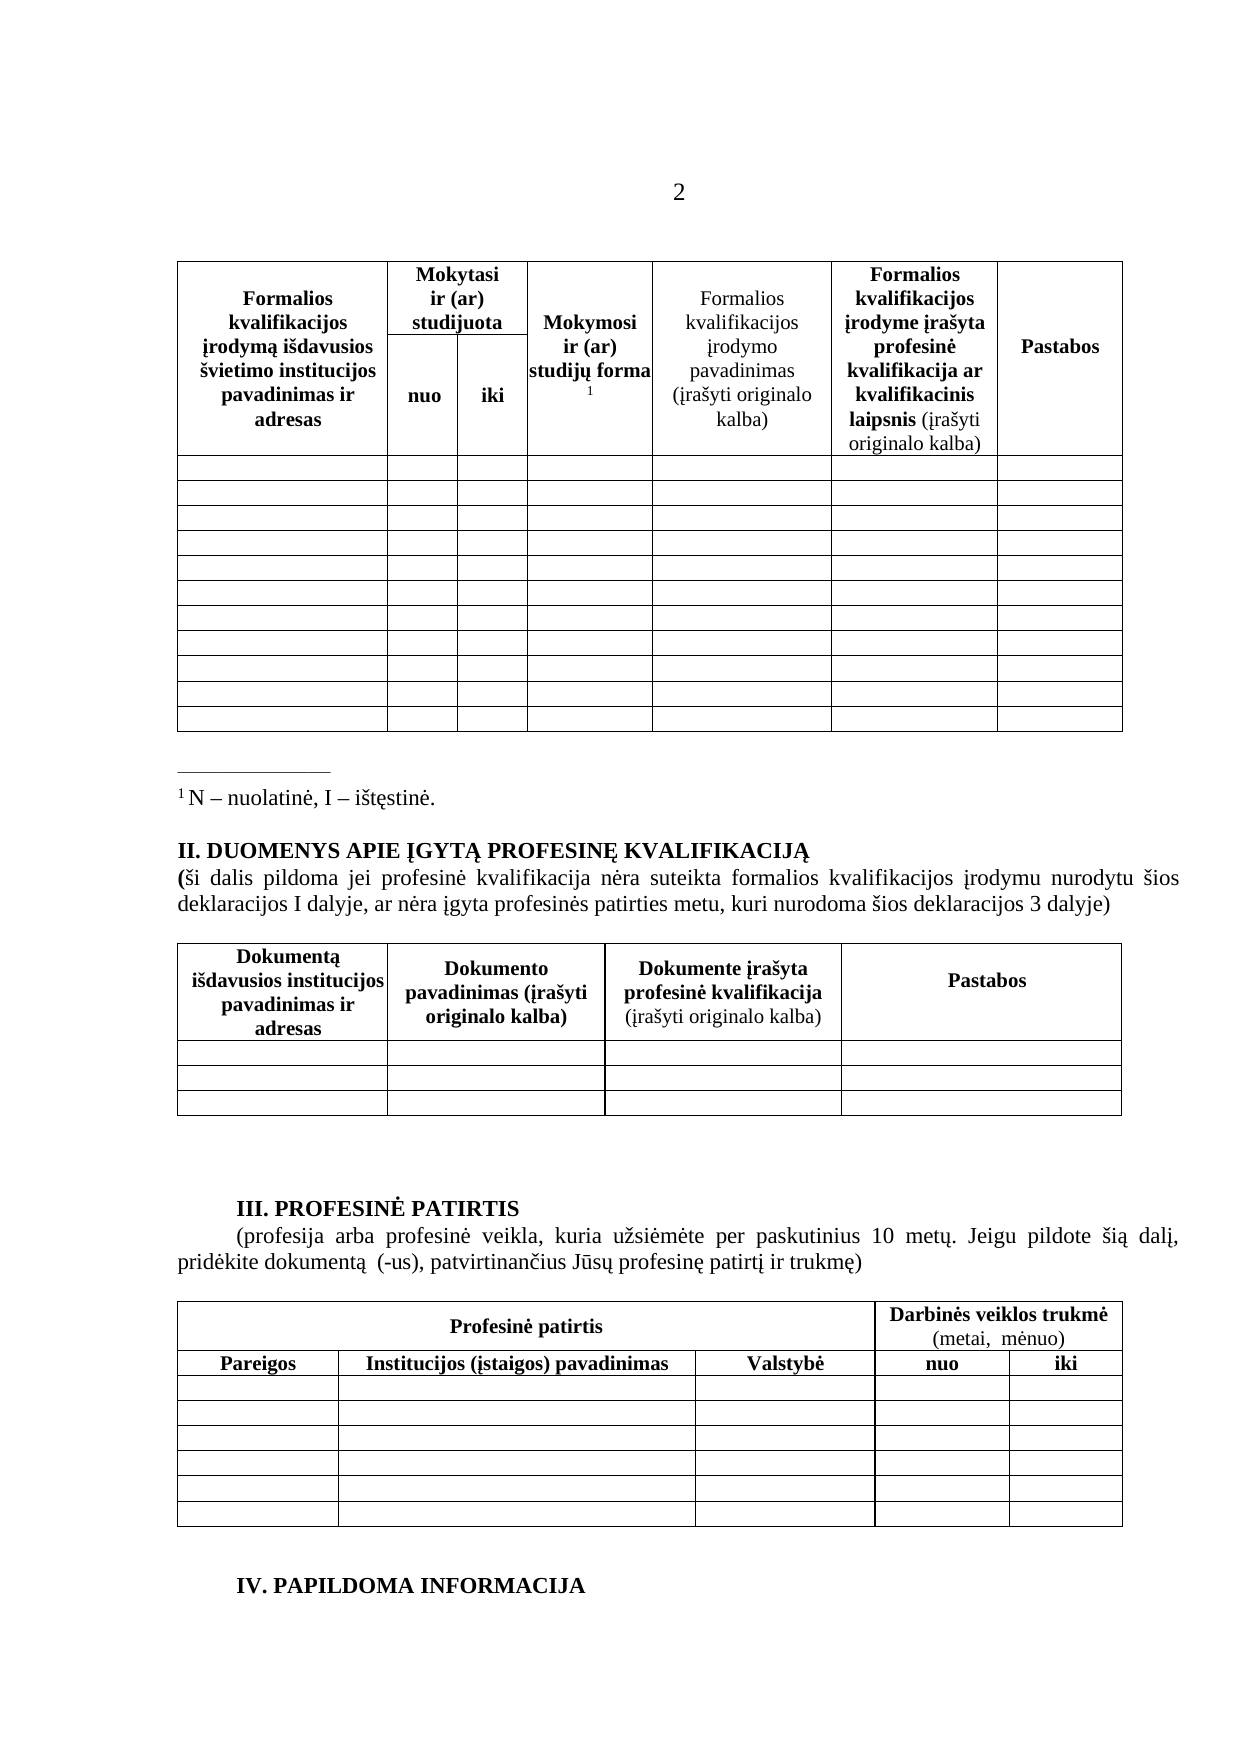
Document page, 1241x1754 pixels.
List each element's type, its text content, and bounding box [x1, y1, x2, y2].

table_cell [696, 1502, 874, 1526]
table_cell [178, 581, 387, 605]
table_cell [998, 481, 1122, 505]
table_cell [1010, 1426, 1122, 1450]
table_header Dokumente įrašyta profesinė kvalifikacija (įrašyti originalo kalba) [606, 944, 841, 1040]
table_cell [832, 556, 997, 580]
table_cell [653, 606, 831, 630]
table_cell [178, 1476, 338, 1501]
table_header Profesinė patirtis [178, 1302, 874, 1350]
table_header Dokumento pavadinimas (įrašyti originalo kalba) [388, 944, 604, 1040]
table_cell [998, 631, 1122, 655]
table_cell [653, 531, 831, 555]
table_cell [1010, 1476, 1122, 1501]
text IV. PAPILDOMA INFORMACIJA [177, 1572, 1181, 1599]
table_cell [998, 656, 1122, 681]
table_cell [388, 1091, 604, 1115]
table_cell [178, 1091, 387, 1115]
table_cell [832, 581, 997, 605]
table_cell [458, 481, 527, 505]
table_cell [178, 1426, 338, 1450]
table_cell [832, 506, 997, 530]
table_cell [842, 1091, 1121, 1115]
table_cell [339, 1476, 695, 1501]
table_cell [876, 1451, 1009, 1475]
table_cell [528, 531, 652, 555]
table_cell [388, 682, 457, 706]
table_header Dokumentą išdavusios institucijos pavadinimas ir adresas [178, 944, 387, 1040]
table_cell [528, 631, 652, 655]
table_cell [458, 656, 527, 681]
table_cell [178, 531, 387, 555]
table_cell [388, 606, 457, 630]
table_cell [876, 1476, 1009, 1501]
table_cell [388, 506, 457, 530]
table_cell [832, 531, 997, 555]
table_cell [528, 581, 652, 605]
table_cell [653, 656, 831, 681]
table_cell [388, 481, 457, 505]
table_cell nuo [876, 1351, 1009, 1375]
table_cell [458, 707, 527, 731]
table_cell [388, 456, 457, 480]
table_cell [696, 1476, 874, 1501]
table_cell [178, 682, 387, 706]
table_cell [528, 456, 652, 480]
table_cell [178, 631, 387, 655]
table_cell [832, 456, 997, 480]
table_cell [1010, 1451, 1122, 1475]
table_cell [606, 1091, 841, 1115]
table_cell [842, 1066, 1121, 1090]
table_cell [998, 606, 1122, 630]
table_cell [178, 1066, 387, 1090]
table_header Formalios kvalifikacijos įrodymo pavadinimas (įrašyti originalo kalba) [653, 262, 831, 454]
table_cell [832, 606, 997, 630]
table_cell [842, 1041, 1121, 1065]
table_cell [388, 631, 457, 655]
table_cell nuo [388, 335, 457, 454]
table_header Darbinės veiklos trukmė (metai, mėnuo) [876, 1302, 1122, 1350]
table_cell [876, 1401, 1009, 1425]
text III. PROFESINĖ PATIRTIS [177, 1195, 1181, 1222]
table_cell [528, 707, 652, 731]
table_cell [1010, 1376, 1122, 1400]
table_cell [832, 707, 997, 731]
table_cell [876, 1376, 1009, 1400]
table_cell [339, 1376, 695, 1400]
table_cell [178, 656, 387, 681]
table_cell [998, 556, 1122, 580]
table_cell [832, 682, 997, 706]
table_header Pastabos [998, 262, 1122, 454]
text (ši dalis pildoma jei profesinė kvalifikacija nėra suteikta formalios kvalifikacijos įrodymu nurodytu šios deklaracijos I dalyje, ar nėra įgyta profesinės patirties metu, kuri nurodoma šios deklaracijos 3 dalyje) [177, 863, 1181, 916]
table_cell [178, 1451, 338, 1475]
table_cell [696, 1376, 874, 1400]
table_cell [696, 1401, 874, 1425]
table_cell [528, 506, 652, 530]
table_cell [528, 481, 652, 505]
table_cell [998, 506, 1122, 530]
table_cell [1010, 1401, 1122, 1425]
table_cell [696, 1426, 874, 1450]
text II. Duomenys apie įgytą profesinę kvalifikaciją [177, 837, 1181, 863]
table_cell [606, 1041, 841, 1065]
table_header Formalios kvalifikacijos įrodyme įrašyta profesinė kvalifikacija ar kvalifikacinis laipsnis (įrašyti originalo kalba) [832, 262, 997, 454]
table_cell [696, 1451, 874, 1475]
table_cell iki [458, 335, 527, 454]
table_cell [178, 1401, 338, 1425]
table_header Pastabos [842, 944, 1121, 1040]
text (profesija arba profesinė veikla, kuria užsiėmėte per paskutinius 10 metų. Jeigu pildote šią dalį, pridėkite dokumentą (-us), patvirtinančius Jūsų profesinę patirtį ir trukmę) [177, 1222, 1181, 1274]
table_cell [528, 656, 652, 681]
table_cell [998, 707, 1122, 731]
text _____________________ [177, 758, 1181, 784]
table_cell [458, 606, 527, 630]
table_cell Valstybė [696, 1351, 874, 1375]
table_cell [653, 707, 831, 731]
table_header Mokymosi ir (ar) studijų forma 1 [528, 262, 652, 454]
table_cell [606, 1066, 841, 1090]
table_cell [339, 1502, 695, 1526]
table_cell [528, 556, 652, 580]
table_cell [528, 682, 652, 706]
table_cell [653, 581, 831, 605]
table_cell [458, 506, 527, 530]
table_cell [178, 1502, 338, 1526]
text 1 N – nuolatinė, I – ištęstinė. [177, 784, 1181, 811]
table_header Mokytasi ir (ar) studijuota [388, 262, 527, 334]
table_cell Pareigos [178, 1351, 338, 1375]
table_cell [876, 1502, 1009, 1526]
table_cell [653, 506, 831, 530]
table_cell [1010, 1502, 1122, 1526]
table_cell [339, 1426, 695, 1450]
table_cell [178, 707, 387, 731]
table_cell [998, 456, 1122, 480]
table_cell [178, 481, 387, 505]
table_cell [458, 631, 527, 655]
table_cell [458, 531, 527, 555]
table_cell Institucijos (įstaigos) pavadinimas [339, 1351, 695, 1375]
table_cell [998, 682, 1122, 706]
table_cell [388, 556, 457, 580]
table_cell [178, 506, 387, 530]
table_cell [178, 606, 387, 630]
table_cell [339, 1451, 695, 1475]
table_header Formalios kvalifikacijos įrodymą išdavusios švietimo institucijos pavadinimas ir adresas [178, 262, 387, 454]
table_cell [832, 481, 997, 505]
table_cell [998, 531, 1122, 555]
table_cell [458, 581, 527, 605]
table_cell [653, 456, 831, 480]
table_cell [653, 556, 831, 580]
table_cell [998, 581, 1122, 605]
table_cell [653, 631, 831, 655]
table_cell [178, 456, 387, 480]
table_cell [178, 556, 387, 580]
table_cell [178, 1041, 387, 1065]
table_cell [388, 656, 457, 681]
table_cell [388, 531, 457, 555]
table_cell [528, 606, 652, 630]
table_cell [653, 481, 831, 505]
table_cell [458, 456, 527, 480]
table_cell [653, 682, 831, 706]
table_cell [178, 1376, 338, 1400]
table_cell iki [1010, 1351, 1122, 1375]
table_cell [458, 682, 527, 706]
table_cell [388, 1066, 604, 1090]
table_cell [832, 656, 997, 681]
table_cell [388, 581, 457, 605]
table_cell [458, 556, 527, 580]
table_cell [832, 631, 997, 655]
table_cell [388, 707, 457, 731]
table_cell [339, 1401, 695, 1425]
table_cell [876, 1426, 1009, 1450]
table_cell [388, 1041, 604, 1065]
